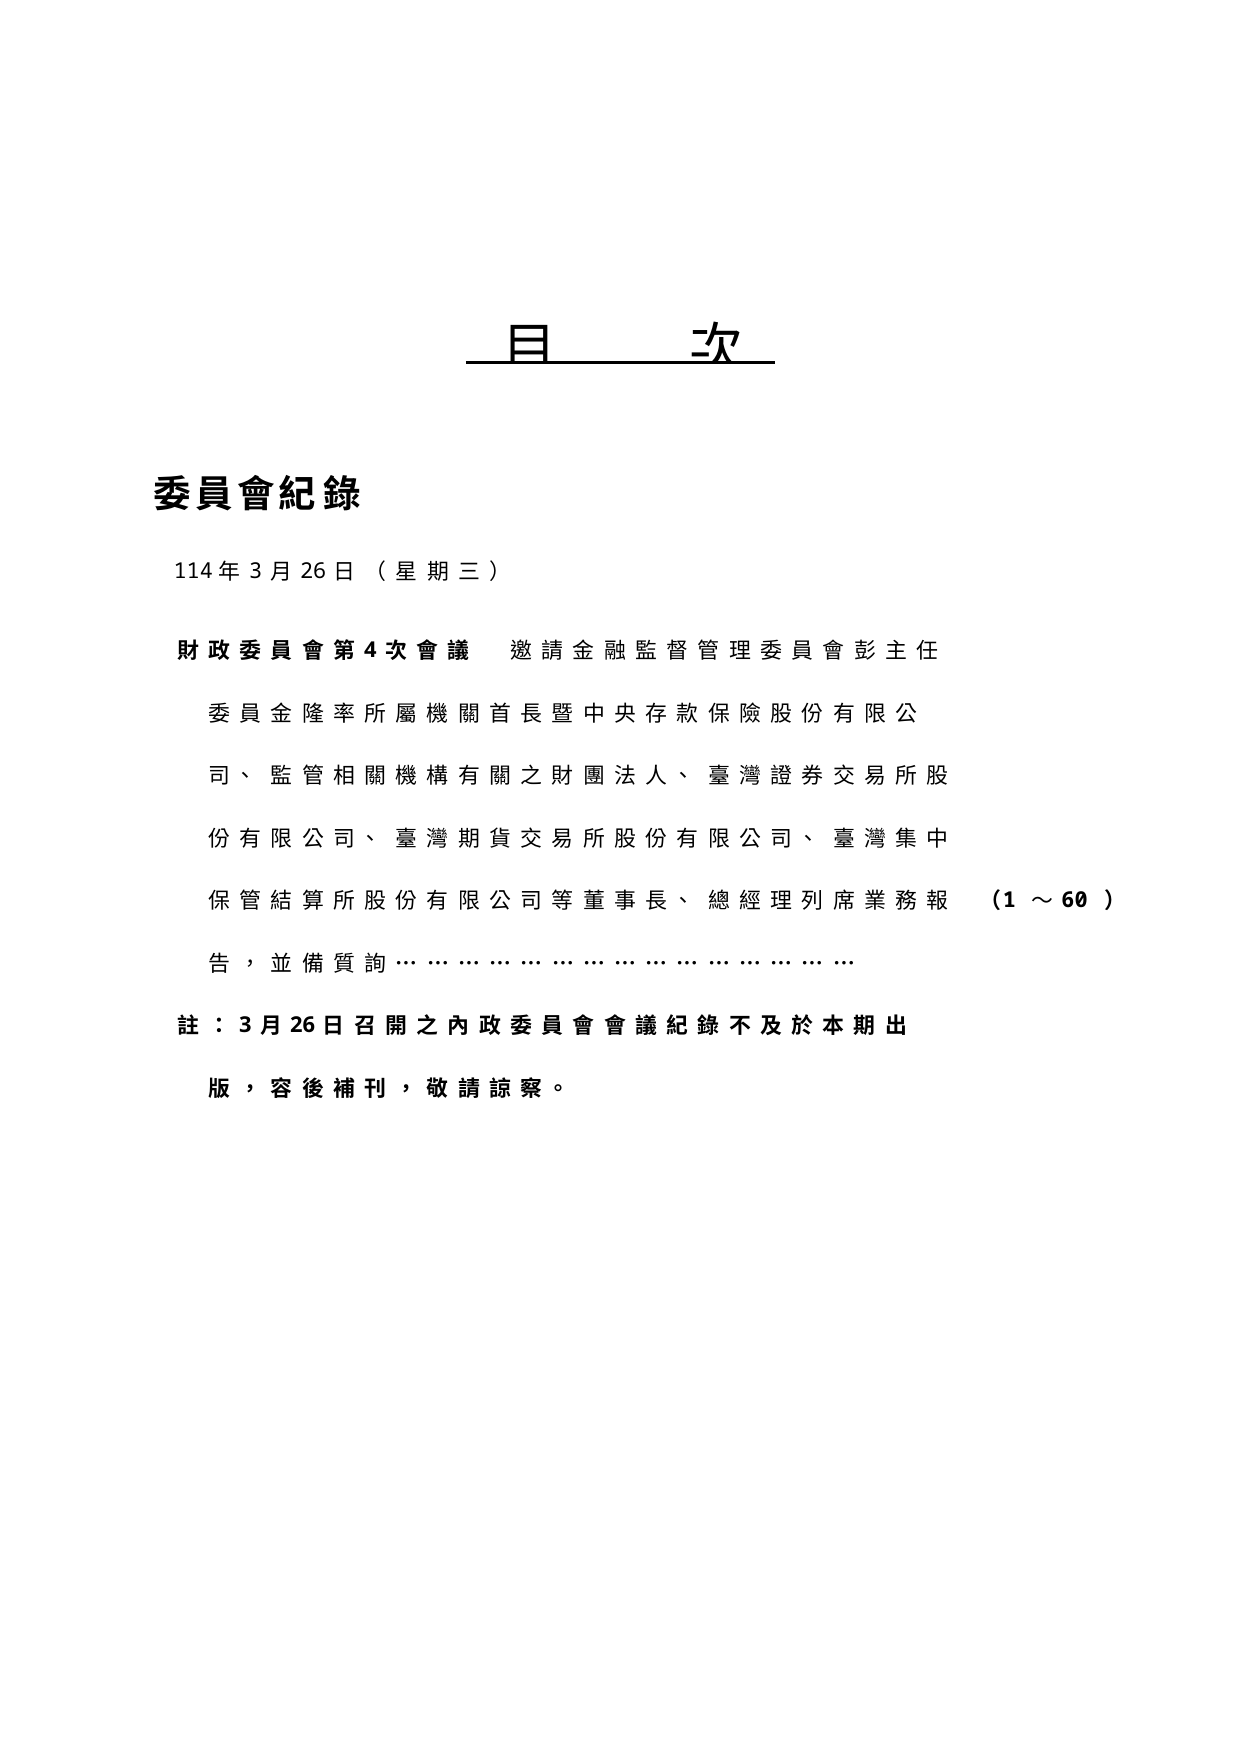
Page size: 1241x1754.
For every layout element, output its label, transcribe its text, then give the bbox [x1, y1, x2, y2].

table_cell ～ [1023, 618, 1053, 993]
table_cell [1091, 993, 1108, 1118]
table_cell 註：3月26日召開之內政委員會會議紀錄不及於本期出版，容後補刊，敬請諒察。 [150, 993, 967, 1118]
table_cell 1 [986, 618, 1023, 993]
table_cell ） [1091, 618, 1108, 993]
table_cell 60 [1053, 618, 1091, 993]
table_header 目 次 [466, 281, 774, 361]
table_cell [967, 993, 986, 1118]
table_cell [986, 993, 1023, 1118]
table_header 委員會紀錄 114年3月26日（星期三） [150, 443, 1108, 618]
table_cell [1023, 993, 1053, 1118]
table_cell 財政委員會第4次會議 邀請金融監督管理委員會彭主任委員金隆率所屬機關首長暨中央存款保險股份有限公司、監管相關機構有關之財團法人、臺灣證券交易所股份有限公司、臺灣期貨交易所股份有限公司、臺灣集中保管結算所股份有限公司等董事長、總經理列席業務報告，並備質詢……………………………………… [150, 618, 967, 993]
table_cell [1053, 993, 1091, 1118]
table_cell （ [967, 618, 986, 993]
